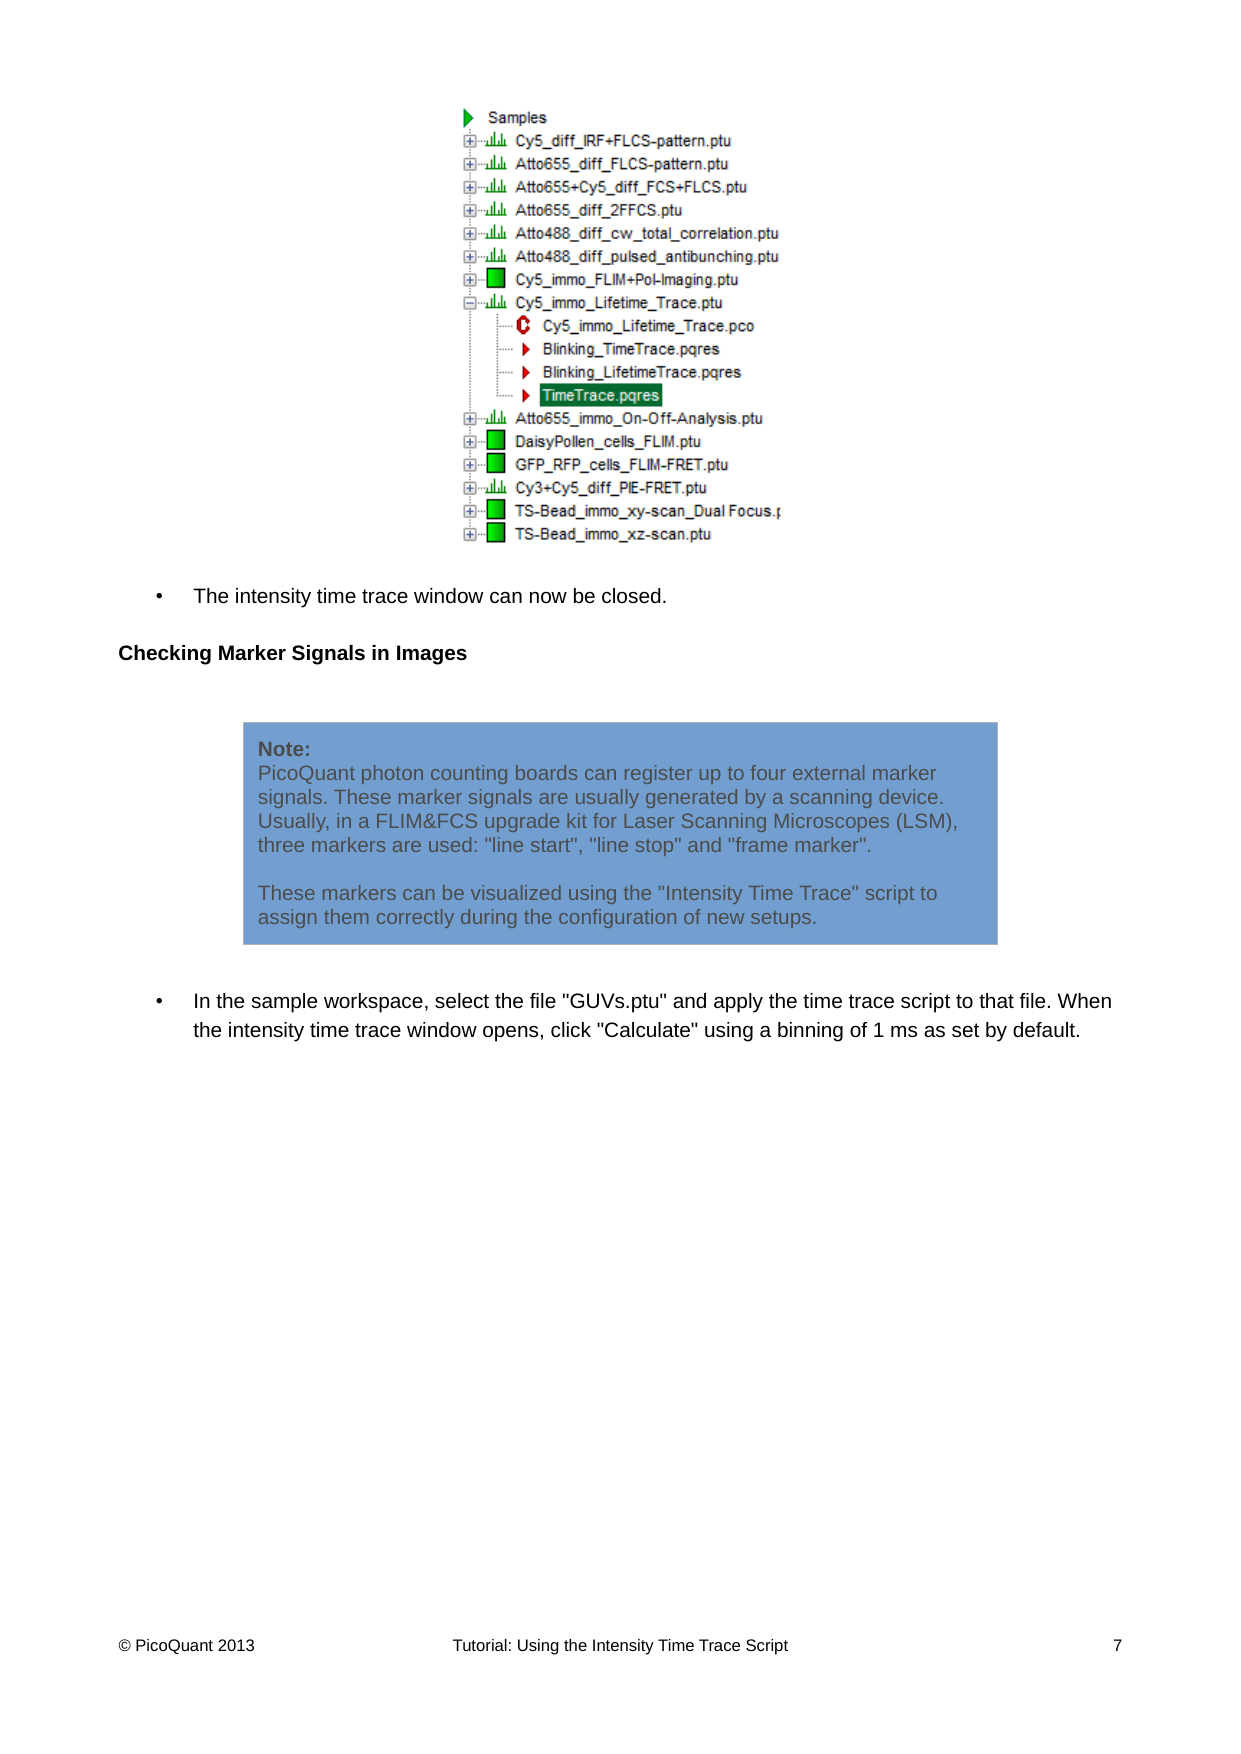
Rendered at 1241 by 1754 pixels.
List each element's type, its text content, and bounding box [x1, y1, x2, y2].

text Checking Marker Signals in Images [118, 641, 1122, 665]
text PicoQuant photon counting boards can register up to four external marker signals. These marker signals are usually generated by a scanning device. Usually, in a FLIM&FCS upgrade kit for Laser Scanning Microscopes (LSM), three markers are used: "line start", "line stop" and "frame marker". [258, 761, 983, 857]
list The intensity time trace window can now be closed. [156, 583, 1122, 608]
text Note: [258, 737, 983, 761]
list In the sample workspace, select the file "GUVs.ptu" and apply the time trace script to that file. When the intensity time trace window opens, click "Calculate" using a binning of 1 ms as set by default. [156, 989, 1122, 1042]
text These markers can be visualized using the "Intensity Time Trace" script to assign them correctly during the configuration of new setups. [258, 881, 983, 929]
picture [458, 106, 782, 547]
